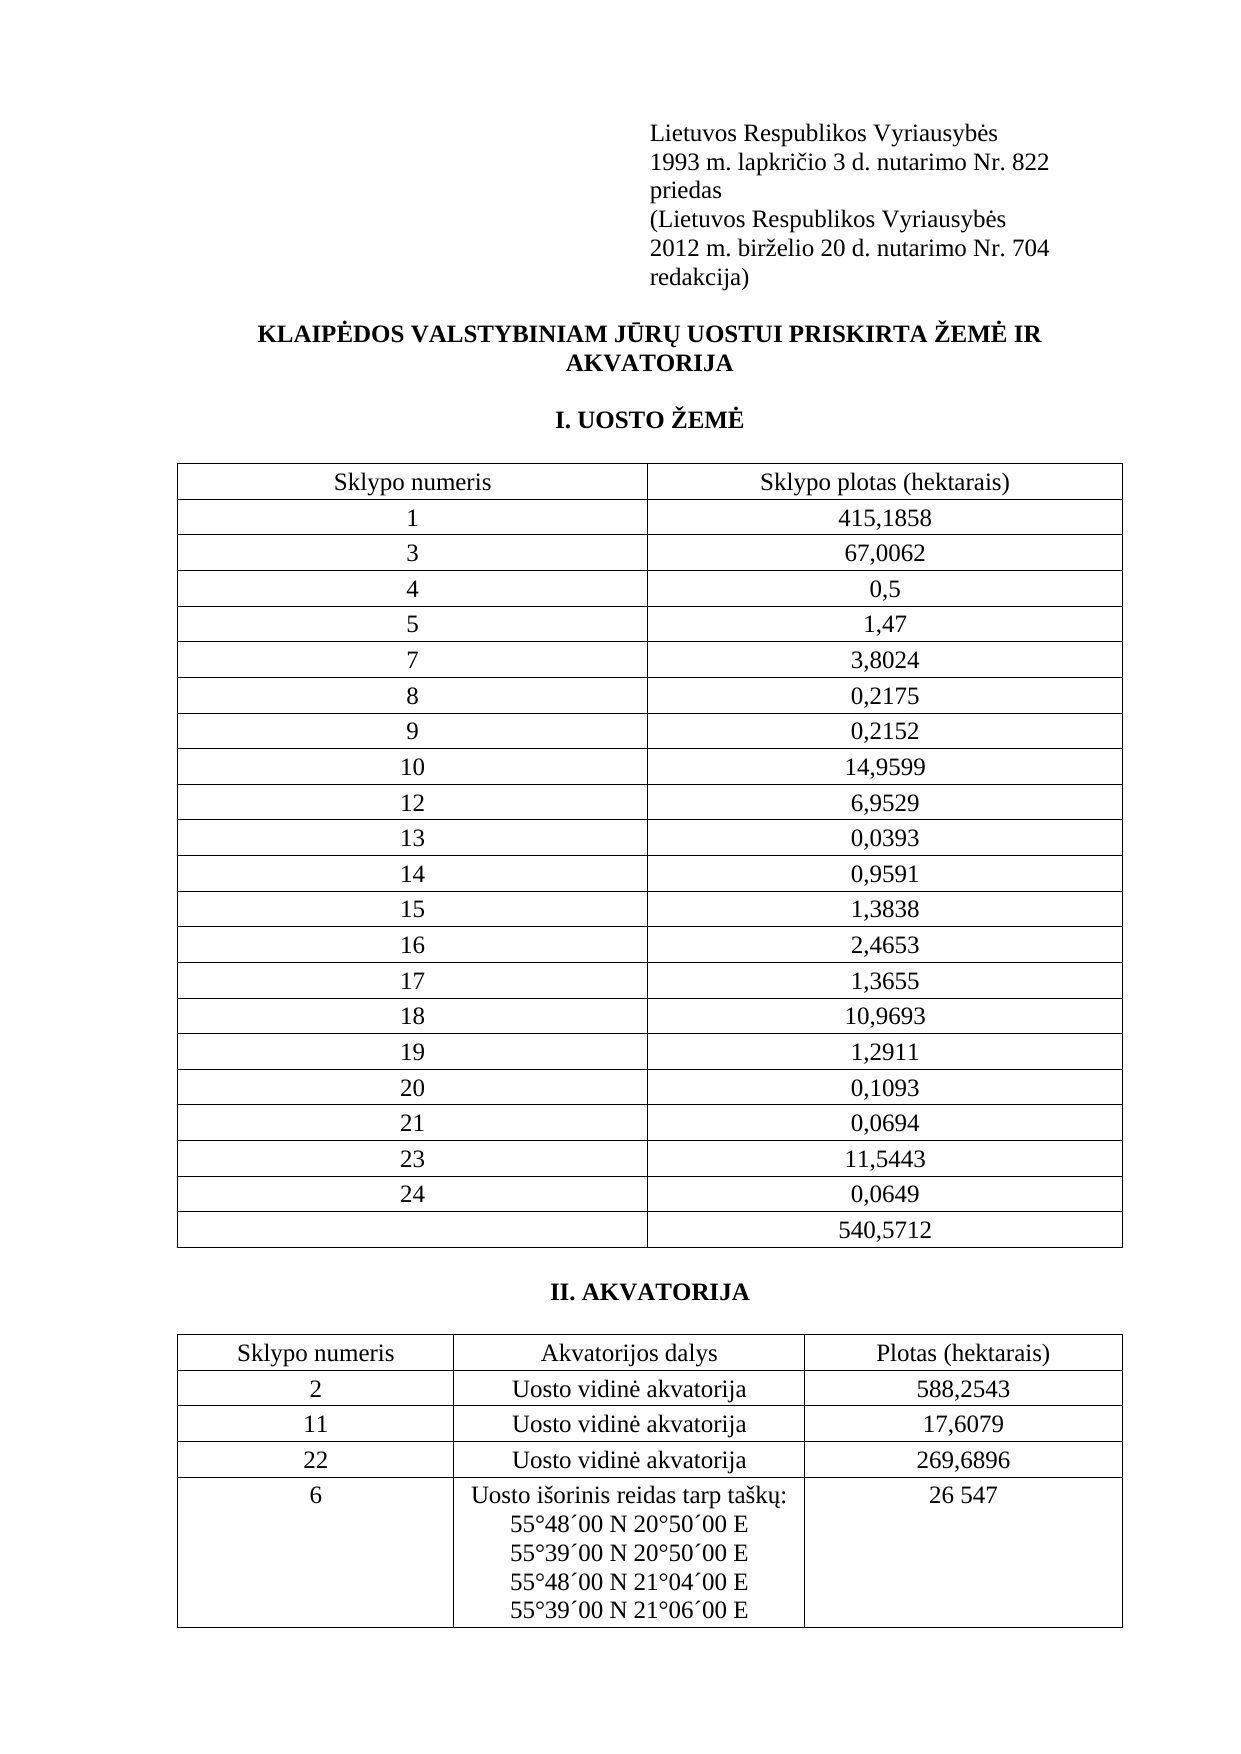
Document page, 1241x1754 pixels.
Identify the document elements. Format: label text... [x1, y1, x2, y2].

table_header Sklypo numeris [178, 1335, 453, 1370]
table_cell 22 [178, 1442, 453, 1477]
table_cell 12 [178, 785, 647, 819]
text 1993 m. lapkričio 3 d. nutarimo Nr. 822 [649, 147, 1122, 176]
table_cell 15 [178, 892, 647, 926]
table_cell Uosto vidinė akvatorija [454, 1442, 804, 1477]
table_cell 0,5 [648, 571, 1122, 606]
table_cell 24 [178, 1177, 647, 1211]
table_cell 18 [178, 999, 647, 1033]
text Lietuvos Respublikos Vyriausybės [649, 118, 1122, 147]
text klaipėdos valstybiniam jūrų uostui priskirta ŽEMĖ ir akvatorija [177, 319, 1122, 377]
table_cell 6,9529 [648, 785, 1122, 819]
table_cell 0,9591 [648, 856, 1122, 891]
text priedas [649, 176, 1122, 204]
table_cell 10 [178, 749, 647, 784]
table_cell 17,6079 [805, 1406, 1122, 1441]
table_cell 2 [178, 1371, 453, 1405]
table_cell Uosto vidinė akvatorija [454, 1371, 804, 1405]
table_cell 0,2152 [648, 714, 1122, 748]
table_cell 3 [178, 535, 647, 570]
text 2012 m. birželio 20 d. nutarimo Nr. 704 [649, 233, 1122, 262]
table_cell 9 [178, 714, 647, 748]
table_cell 2,4653 [648, 927, 1122, 962]
table_header Sklypo plotas (hektarais) [648, 464, 1122, 499]
table_cell 8 [178, 678, 647, 712]
table_cell 11,5443 [648, 1141, 1122, 1176]
table_cell 67,0062 [648, 535, 1122, 570]
table_cell 1,47 [648, 607, 1122, 641]
table_cell 0,0694 [648, 1105, 1122, 1140]
table_cell 26 547 [805, 1478, 1122, 1627]
table_cell 13 [178, 820, 647, 855]
table_cell 269,6896 [805, 1442, 1122, 1477]
table_cell 588,2543 [805, 1371, 1122, 1405]
table_cell 540,5712 [648, 1212, 1122, 1247]
table_cell 0,2175 [648, 678, 1122, 712]
table_cell 0,0393 [648, 820, 1122, 855]
table_header Sklypo numeris [178, 464, 647, 499]
table_cell 5 [178, 607, 647, 641]
table_cell 0,0649 [648, 1177, 1122, 1211]
table_header Akvatorijos dalys [454, 1335, 804, 1370]
table_cell 1 [178, 500, 647, 534]
table_cell 14,9599 [648, 749, 1122, 784]
table_cell Uosto vidinė akvatorija [454, 1406, 804, 1441]
table_header Plotas (hektarais) [805, 1335, 1122, 1370]
table_cell 1,3655 [648, 963, 1122, 997]
table_cell 7 [178, 642, 647, 677]
table_cell 19 [178, 1034, 647, 1069]
text redakcija) [649, 262, 1122, 291]
table_cell 6 [178, 1478, 453, 1627]
table_cell 1,2911 [648, 1034, 1122, 1069]
table_cell 23 [178, 1141, 647, 1176]
table_cell 20 [178, 1070, 647, 1104]
table_cell Uosto išorinis reidas tarp taškų: 55°48´00 N 20°50´00 E 55°39´00 N 20°50´00 E 55°48´00 N 21°04´00 E 55°39´00 N 21°06´00 E [454, 1478, 804, 1627]
table_cell 3,8024 [648, 642, 1122, 677]
text (Lietuvos Respublikos Vyriausybės [649, 204, 1122, 233]
table_cell 1,3838 [648, 892, 1122, 926]
table_cell 415,1858 [648, 500, 1122, 534]
table_cell 14 [178, 856, 647, 891]
text II. AKVATORIJA [177, 1277, 1122, 1305]
text I. UOSTO ŽEMĖ [177, 406, 1122, 434]
table_cell 17 [178, 963, 647, 997]
table_cell 11 [178, 1406, 453, 1441]
table_cell 0,1093 [648, 1070, 1122, 1104]
table_cell 10,9693 [648, 999, 1122, 1033]
table_cell 16 [178, 927, 647, 962]
table_cell 4 [178, 571, 647, 606]
table_cell 21 [178, 1105, 647, 1140]
table_cell [178, 1212, 647, 1247]
